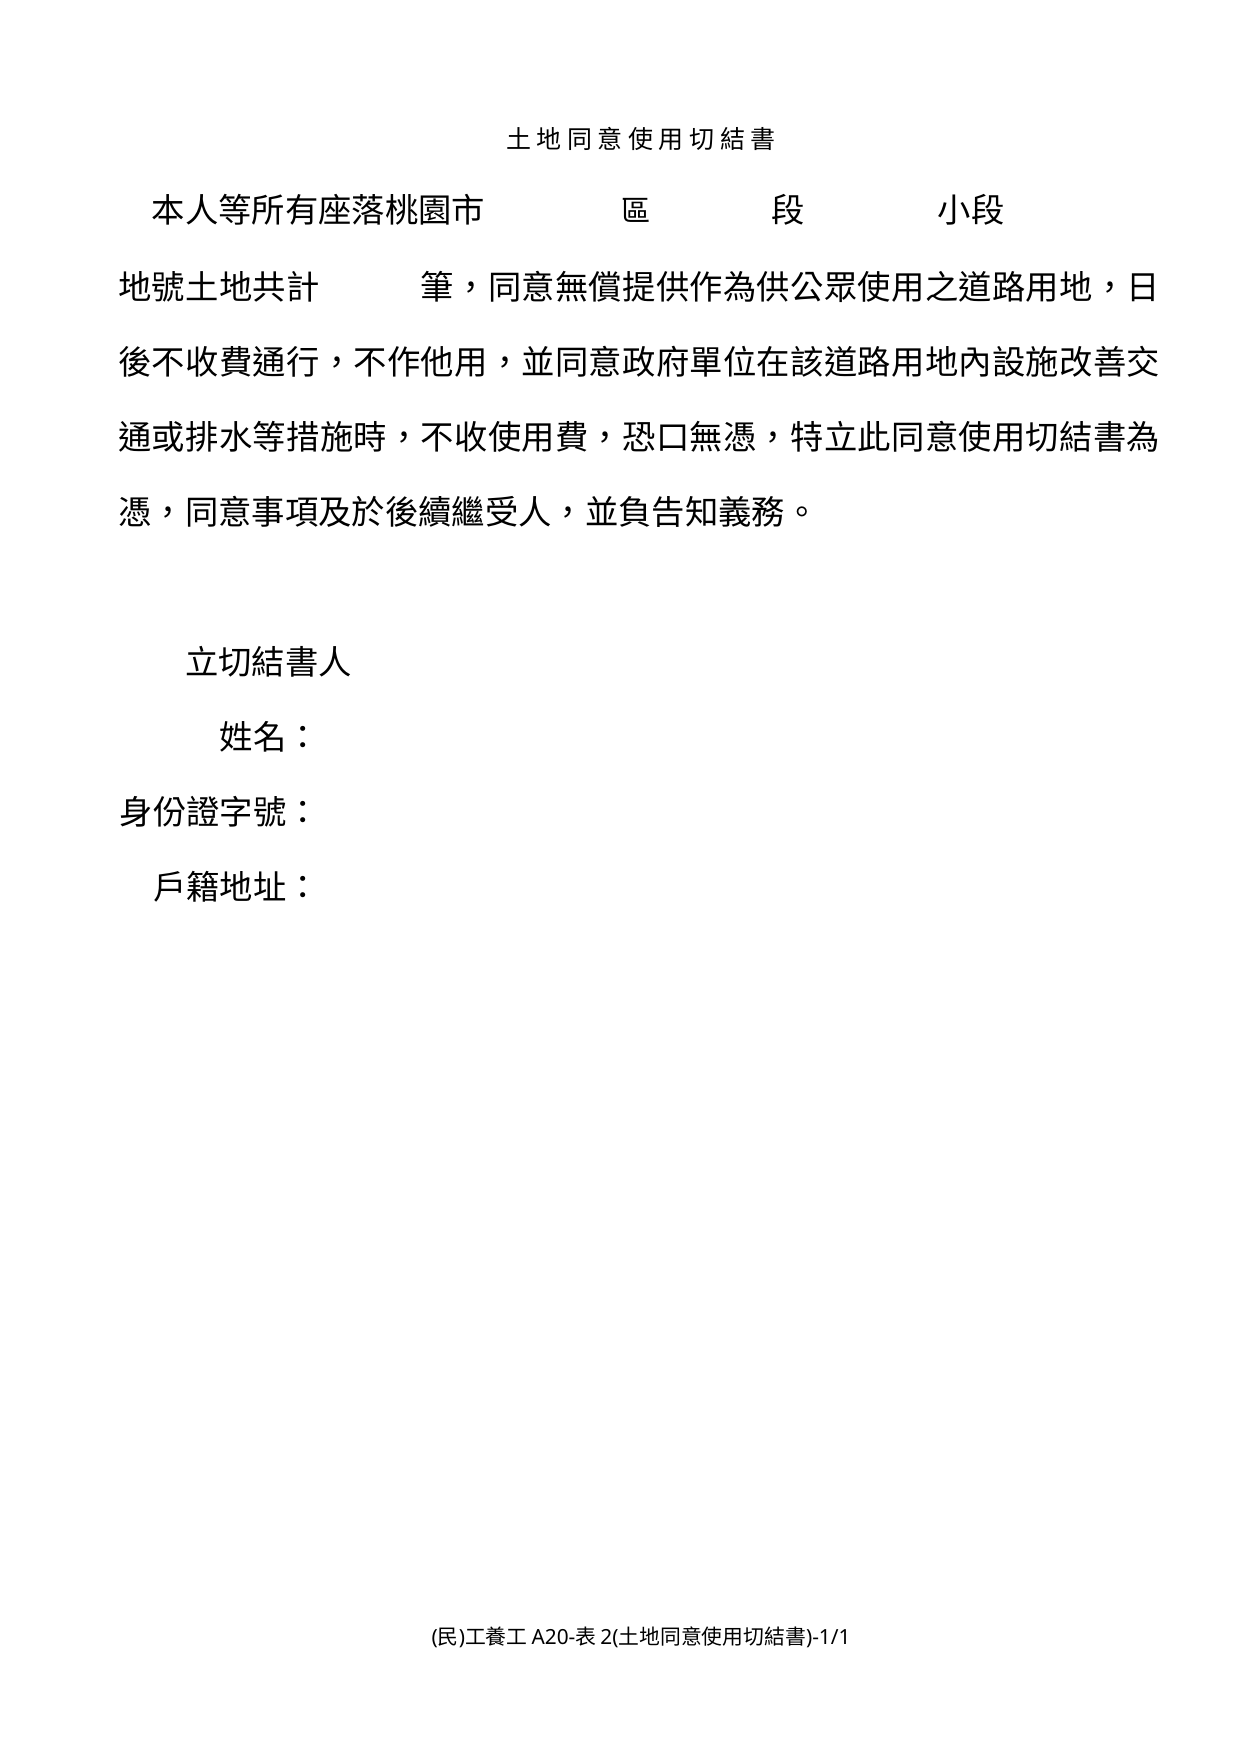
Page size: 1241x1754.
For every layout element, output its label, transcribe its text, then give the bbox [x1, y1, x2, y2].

table_header 姓名： [107, 698, 331, 772]
table_header 本人等所有座落桃園市 [115, 169, 493, 247]
table_cell 戶籍地址： [107, 848, 331, 922]
table_cell 身份證字號： [107, 773, 331, 847]
text 地號土地共計 筆，同意無償提供作為供公眾使用之道路用地，日後不收費通行，不作他用，並同意政府單位在該道路用地內設施改善交通或排水等措施時，不收使用費，恐口無憑，特立此同意使用切結書為憑，同意事項及於後續繼受人，並負告知義務。 [118, 247, 1163, 547]
table_header [493, 169, 618, 247]
text 立切結書人 [118, 622, 1163, 697]
table_header 段 小段 [668, 169, 1156, 247]
table_header 區 [618, 169, 668, 247]
text 土 地 同 意 使 用 切 結 書 [118, 119, 1163, 157]
